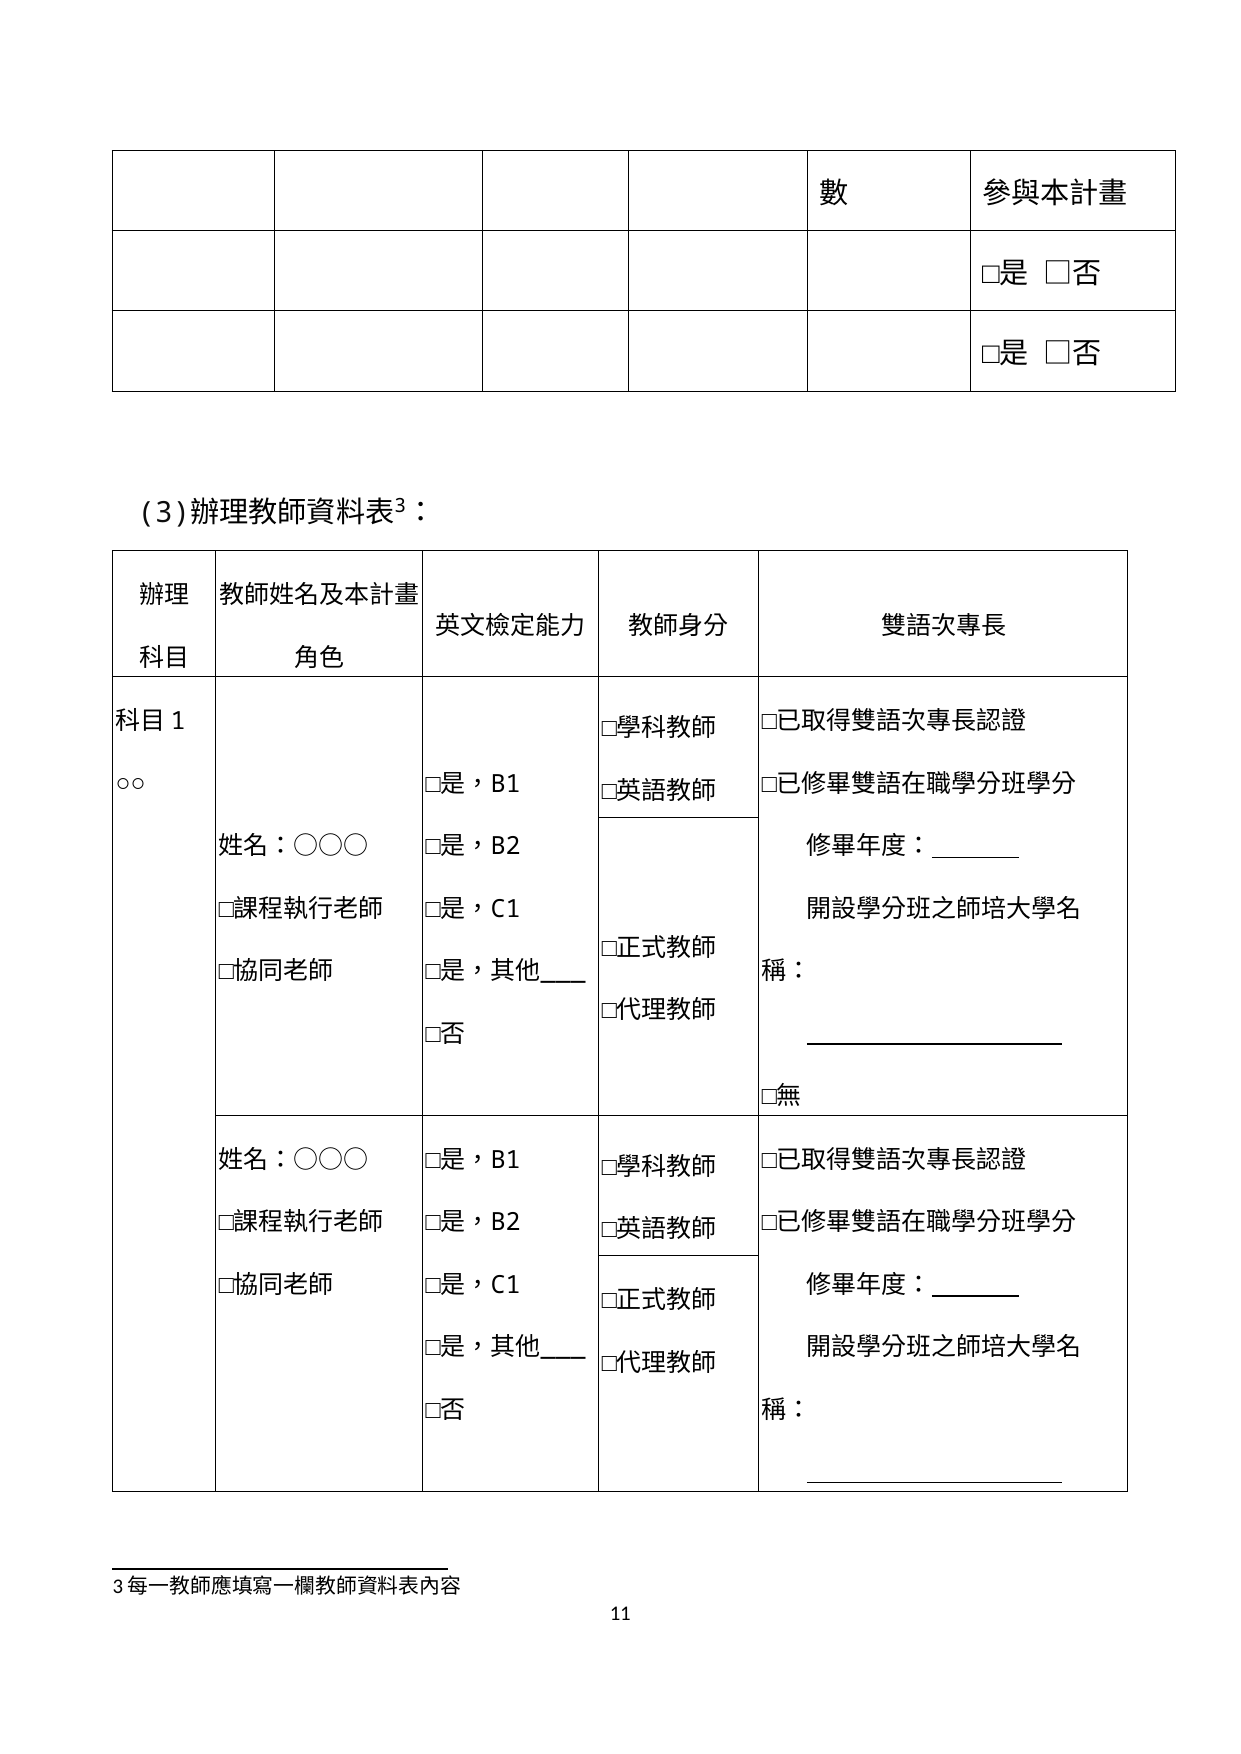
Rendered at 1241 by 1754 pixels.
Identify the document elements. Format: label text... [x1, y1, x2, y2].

table_cell [483, 311, 628, 391]
table_cell [113, 311, 274, 391]
table_cell □已取得雙語次專長認證 □已修畢雙語在職學分班學分 修畢年度： 開設學分班之師培大學名稱： □無 [759, 1116, 1127, 1491]
table_cell 科目1 ○○ [113, 677, 215, 1491]
table_cell [275, 231, 482, 310]
table_cell □學科教師 □英語教師 [599, 677, 758, 817]
table_cell □正式教師 □代理教師 [599, 1256, 758, 1491]
table_cell □學科教師 □英語教師 [599, 1116, 758, 1255]
table_header [113, 151, 274, 230]
table_cell [629, 311, 807, 391]
table_cell [113, 231, 274, 310]
table_cell □已取得雙語次專長認證 □已修畢雙語在職學分班學分 修畢年度： 開設學分班之師培大學名稱： □無 [759, 677, 1127, 1114]
table_header 辦理 科目 [113, 551, 215, 676]
table_cell [629, 231, 807, 310]
table_cell □正式教師 □代理教師 [599, 818, 758, 1114]
table_header 教師身分 [599, 551, 758, 676]
table_cell □是，B1 □是，B2 □是，C1 □是，其他___ □否 [423, 1116, 598, 1491]
list 每一教師應填寫一欄教師資料表內容 [112, 1569, 1128, 1600]
table_cell 姓名：○○○ □課程執行老師 □協同老師 [216, 677, 422, 1114]
table_cell □是，B1 □是，B2 □是，C1 □是，其他___ □否 [423, 677, 598, 1114]
table_cell [275, 311, 482, 391]
table_header 數 [808, 151, 970, 230]
table_header 英文檢定能力 [423, 551, 598, 676]
table_header 參與本計畫 [971, 151, 1175, 230]
table_header 教師姓名及本計畫角色 [216, 551, 422, 676]
table_cell [483, 231, 628, 310]
table_cell [808, 231, 970, 310]
table_header [275, 151, 482, 230]
table_header 雙語次專長 [759, 551, 1127, 676]
table_header [483, 151, 628, 230]
table_header [629, 151, 807, 230]
table_cell □是 □否 [971, 311, 1175, 391]
list 辦理教師資料表： [137, 489, 1128, 531]
table_cell □是 □否 [971, 231, 1175, 310]
table_cell 姓名：○○○ □課程執行老師 □協同老師 [216, 1116, 422, 1491]
table_cell [808, 311, 970, 391]
